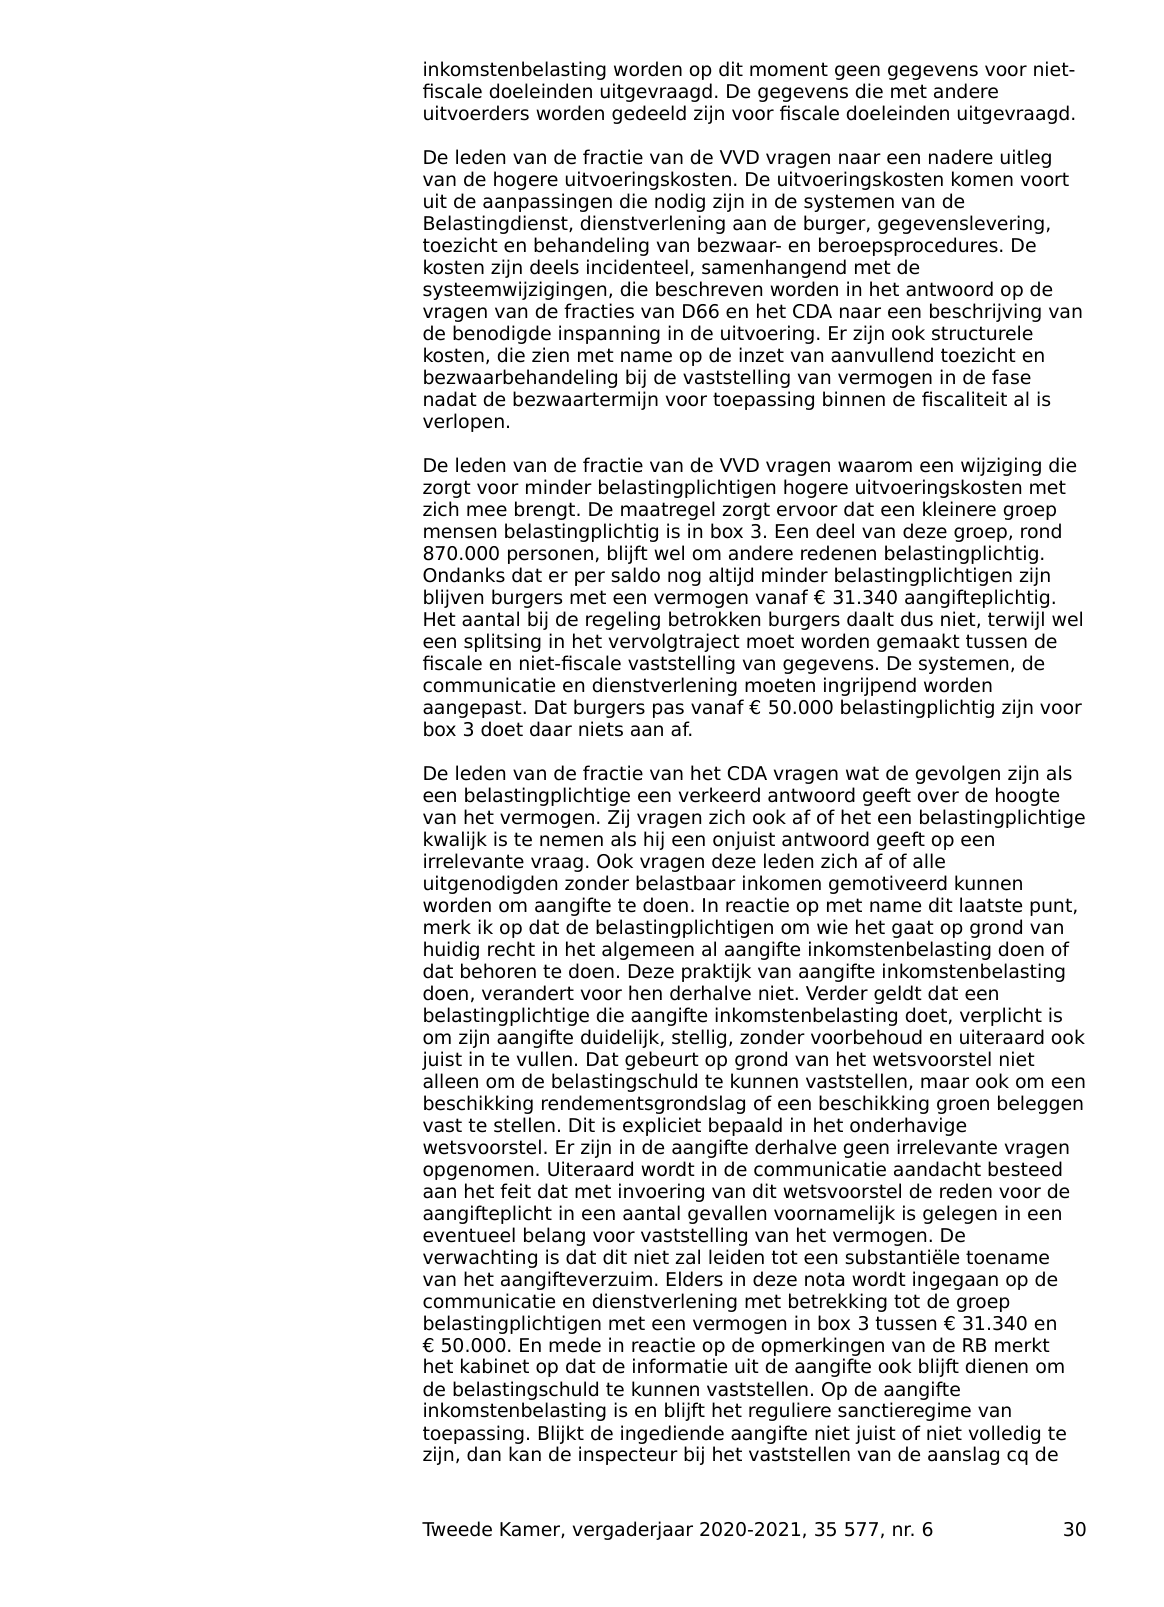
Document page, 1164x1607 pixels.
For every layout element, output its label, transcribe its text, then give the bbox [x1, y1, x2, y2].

text De leden van de fractie van de VVD vragen naar een nadere uitleg van de hogere uitvoeringskosten. De uitvoeringskosten komen voort uit de aanpassingen die nodig zijn in de systemen van de Belastingdienst, dienstverlening aan de burger, gegevenslevering, toezicht en behandeling van bezwaar- en beroepsprocedures. De kosten zijn deels incidenteel, samenhangend met de systeemwijzigingen, die beschreven worden in het antwoord op de vragen van de fracties van D66 en het CDA naar een beschrijving van de benodigde inspanning in de uitvoering. Er zijn ook structurele kosten, die zien met name op de inzet van aanvullend toezicht en bezwaarbehandeling bij de vaststelling van vermogen in de fase nadat de bezwaartermijn voor toepassing binnen de fiscaliteit al is verlopen. [422, 147, 1087, 433]
text De leden van de fractie van het CDA vragen wat de gevolgen zijn als een belastingplichtige een verkeerd antwoord geeft over de hoogte van het vermogen. Zij vragen zich ook af of het een belastingplichtige kwalijk is te nemen als hij een onjuist antwoord geeft op een irrelevante vraag. Ook vragen deze leden zich af of alle uitgenodigden zonder belastbaar inkomen gemotiveerd kunnen worden om aangifte te doen. In reactie op met name dit laatste punt, merk ik op dat de belastingplichtigen om wie het gaat op grond van huidig recht in het algemeen al aangifte inkomstenbelasting doen of dat behoren te doen. Deze praktijk van aangifte inkomstenbelasting doen, verandert voor hen derhalve niet. Verder geldt dat een belastingplichtige die aangifte inkomstenbelasting doet, verplicht is om zijn aangifte duidelijk, stellig, zonder voorbehoud en uiteraard ook juist in te vullen. Dat gebeurt op grond van het wetsvoorstel niet alleen om de belastingschuld te kunnen vaststellen, maar ook om een beschikking rendementsgrondslag of een beschikking groen beleggen vast te stellen. Dit is expliciet bepaald in het onderhavige wetsvoorstel. Er zijn in de aangifte derhalve geen irrelevante vragen opgenomen. Uiteraard wordt in de communicatie aandacht besteed aan het feit dat met invoering van dit wetsvoorstel de reden voor de aangifteplicht in een aantal gevallen voornamelijk is gelegen in een eventueel belang voor vaststelling van het vermogen. De verwachting is dat dit niet zal leiden tot een substantiële toename van het aangifteverzuim. Elders in deze nota wordt ingegaan op de communicatie en dienstverlening met betrekking tot de groep belastingplichtigen met een vermogen in box 3 tussen € 31.340 en € 50.000. En mede in reactie op de opmerkingen van de RB merkt het kabinet op dat de informatie uit de aangifte ook blijft dienen om de belastingschuld te kunnen vaststellen. Op de aangifte inkomstenbelasting is en blijft het reguliere sanctieregime van toepassing. Blijkt de ingediende aangifte niet juist of niet volledig te zijn, dan kan de inspecteur bij het vaststellen van de aanslag cq de [422, 763, 1087, 1466]
text De leden van de fractie van de VVD vragen waarom een wijziging die zorgt voor minder belastingplichtigen hogere uitvoeringskosten met zich mee brengt. De maatregel zorgt ervoor dat een kleinere groep mensen belastingplichtig is in box 3. Een deel van deze groep, rond 870.000 personen, blijft wel om andere redenen belastingplichtig. Ondanks dat er per saldo nog altijd minder belastingplichtigen zijn blijven burgers met een vermogen vanaf € 31.340 aangifteplichtig. Het aantal bij de regeling betrokken burgers daalt dus niet, terwijl wel een splitsing in het vervolgtraject moet worden gemaakt tussen de fiscale en niet-fiscale vaststelling van gegevens. De systemen, de communicatie en dienstverlening moeten ingrijpend worden aangepast. Dat burgers pas vanaf € 50.000 belastingplichtig zijn voor box 3 doet daar niets aan af. [422, 455, 1087, 741]
text inkomstenbelasting worden op dit moment geen gegevens voor niet-fiscale doeleinden uitgevraagd. De gegevens die met andere uitvoerders worden gedeeld zijn voor fiscale doeleinden uitgevraagd. [422, 59, 1087, 125]
